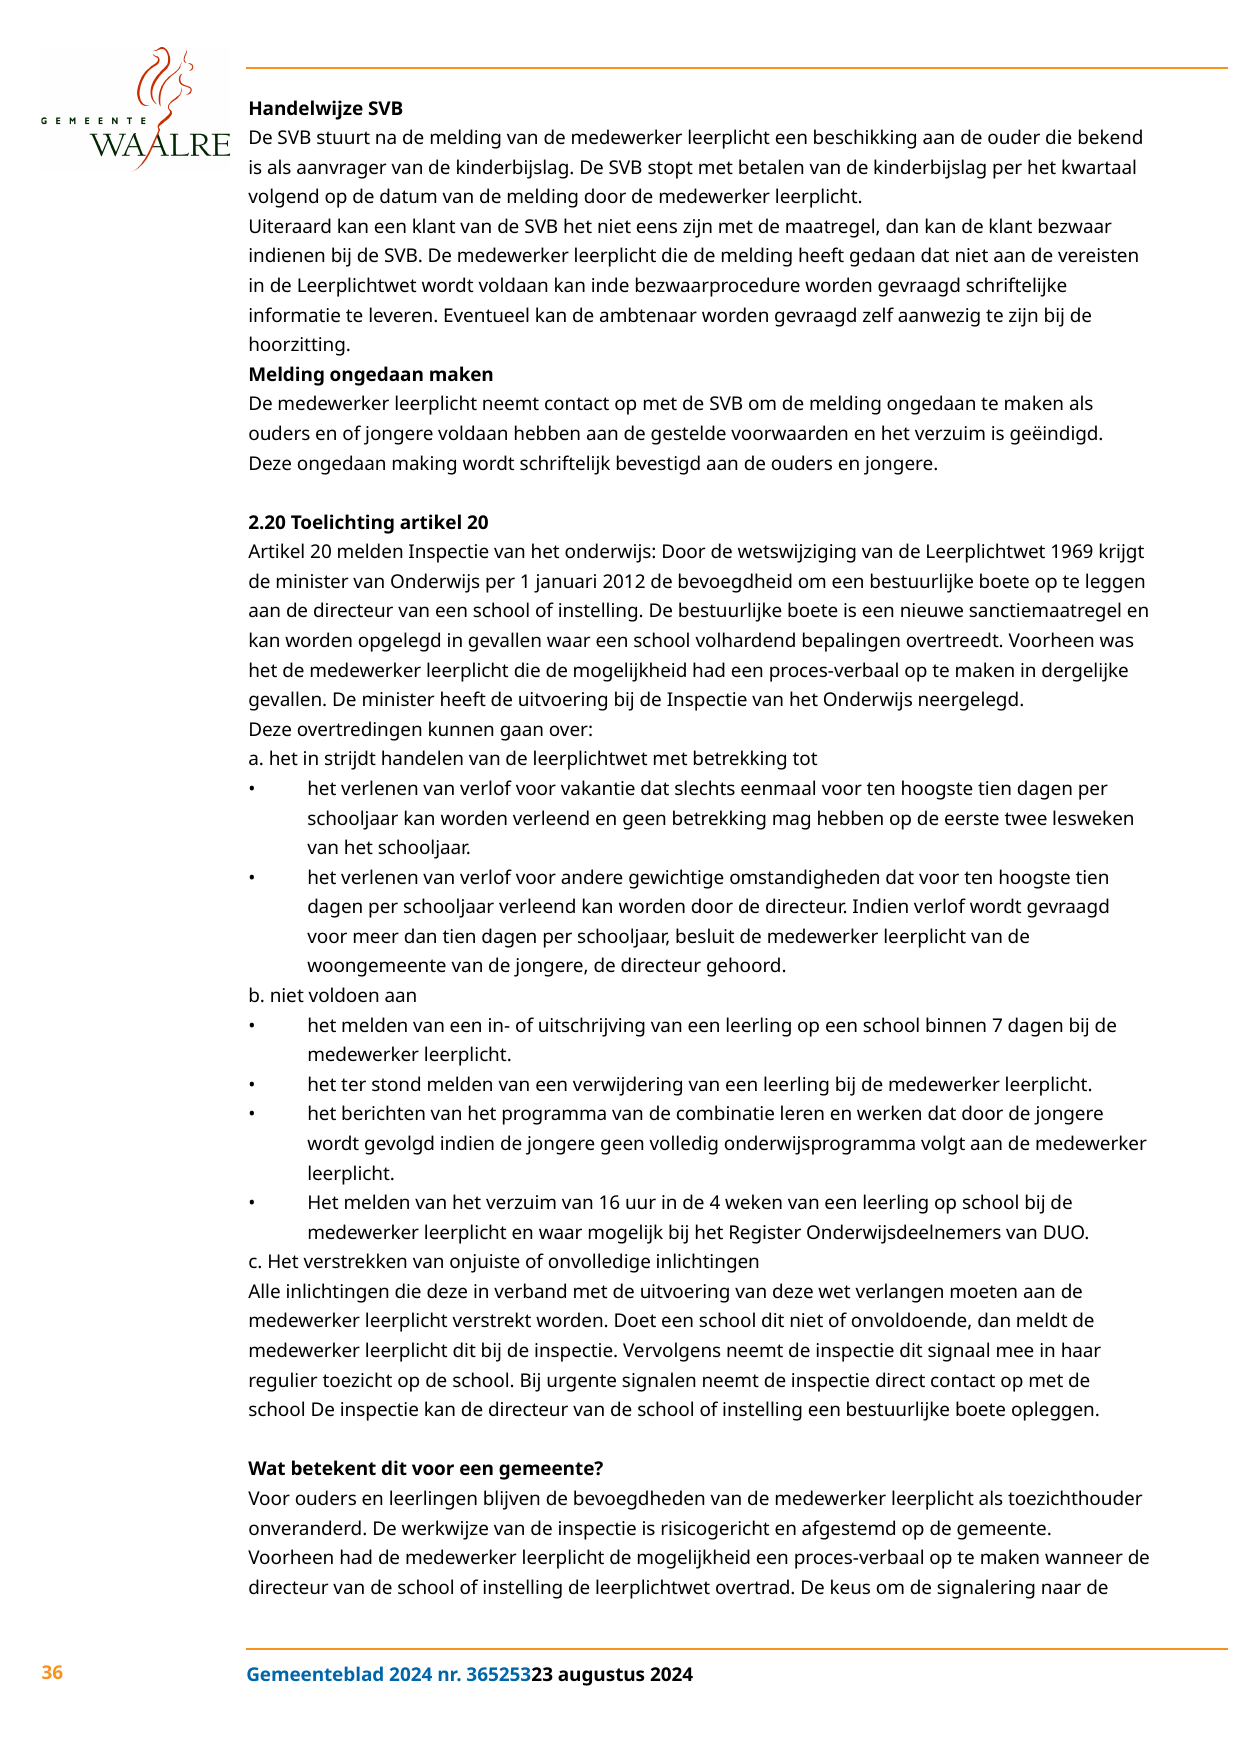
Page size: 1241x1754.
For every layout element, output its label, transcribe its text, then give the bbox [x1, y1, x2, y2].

list het verlenen van verlof voor vakantie dat slechts eenmaal voor ten hoogste tien dagen per schooljaar kan worden verleend en geen betrekking mag hebben op de eerste twee lesweken van het schooljaar. [248, 775, 1152, 860]
text c. Het verstrekken van onjuiste of onvolledige inlichtingen [248, 1248, 1152, 1274]
text Voorheen had de medewerker leerplicht de mogelijkheid een proces-verbaal op te maken wanneer de directeur van de school of instelling de leerplichtwet overtrad. De keus om de signalering naar de [248, 1544, 1152, 1600]
text De medewerker leerplicht neemt contact op met de SVB om de melding ongedaan te maken als ouders en of jongere voldaan hebben aan de gestelde voorwaarden en het verzuim is geëindigd. Deze ongedaan making wordt schriftelijk bevestigd aan de ouders en jongere. [248, 391, 1152, 476]
text Deze overtredingen kunnen gaan over: [248, 716, 1152, 742]
text Uiteraard kan een klant van de SVB het niet eens zijn met de maatregel, dan kan de klant bezwaar indienen bij de SVB. De medewerker leerplicht die de melding heeft gedaan dat niet aan de vereisten in de Leerplichtwet wordt voldaan kan inde bezwaarprocedure worden gevraagd schriftelijke informatie te leveren. Eventueel kan de ambtenaar worden gevraagd zelf aanwezig te zijn bij de hoorzitting. [248, 213, 1152, 357]
list het verlenen van verlof voor andere gewichtige omstandigheden dat voor ten hoogste tien dagen per schooljaar verleend kan worden door de directeur. Indien verlof wordt gevraagd voor meer dan tien dagen per schooljaar, besluit de medewerker leerplicht van de woongemeente van de jongere, de directeur gehoord. [248, 864, 1152, 978]
text b. niet voldoen aan [248, 982, 1152, 1008]
list het melden van een in- of uitschrijving van een leerling op een school binnen 7 dagen bij de medewerker leerplicht. [248, 1012, 1152, 1067]
list Het melden van het verzuim van 16 uur in de 4 weken van een leerling op school bij de medewerker leerplicht en waar mogelijk bij het Register Onderwijsdeelnemers van DUO. [248, 1189, 1152, 1245]
list het ter stond melden van een verwijdering van een leerling bij de medewerker leerplicht. [248, 1071, 1152, 1097]
picture [41, 47, 231, 172]
text Wat betekent dit voor een gemeente? [248, 1456, 1152, 1481]
text De SVB stuurt na de melding van de medewerker leerplicht een beschikking aan de ouder die bekend is als aanvrager van de kinderbijslag. De SVB stopt met betalen van de kinderbijslag per het kwartaal volgend op de datum van de melding door de medewerker leerplicht. [248, 124, 1152, 209]
text Alle inlichtingen die deze in verband met de uitvoering van deze wet verlangen moeten aan de medewerker leerplicht verstrekt worden. Doet een school dit niet of onvoldoende, dan meldt de medewerker leerplicht dit bij de inspectie. Vervolgens neemt de inspectie dit signaal mee in haar regulier toezicht op de school. Bij urgente signalen neemt de inspectie direct contact op met de school De inspectie kan de directeur van de school of instelling een bestuurlijke boete opleggen. [248, 1278, 1152, 1422]
text Artikel 20 melden Inspectie van het onderwijs: Door de wetswijziging van de Leerplichtwet 1969 krijgt de minister van Onderwijs per 1 januari 2012 de bevoegdheid om een bestuurlijke boete op te leggen aan de directeur van een school of instelling. De bestuurlijke boete is een nieuwe sanctiemaatregel en kan worden opgelegd in gevallen waar een school volhardend bepalingen overtreedt. Voorheen was het de medewerker leerplicht die de mogelijkheid had een proces-verbaal op te maken in dergelijke gevallen. De minister heeft de uitvoering bij de Inspectie van het Onderwijs neergelegd. [248, 538, 1152, 712]
text Voor ouders en leerlingen blijven de bevoegdheden van de medewerker leerplicht als toezichthouder onveranderd. De werkwijze van de inspectie is risicogericht en afgestemd op de gemeente. [248, 1485, 1152, 1541]
text a. het in strijdt handelen van de leerplichtwet met betrekking tot [248, 746, 1152, 771]
list het berichten van het programma van de combinatie leren en werken dat door de jongere wordt gevolgd indien de jongere geen volledig onderwijsprogramma volgt aan de medewerker leerplicht. [248, 1101, 1152, 1186]
text Handelwijze SVB [248, 95, 1152, 121]
text 2.20 Toelichting artikel 20 [248, 509, 1152, 535]
text Melding ongedaan maken [248, 361, 1152, 387]
